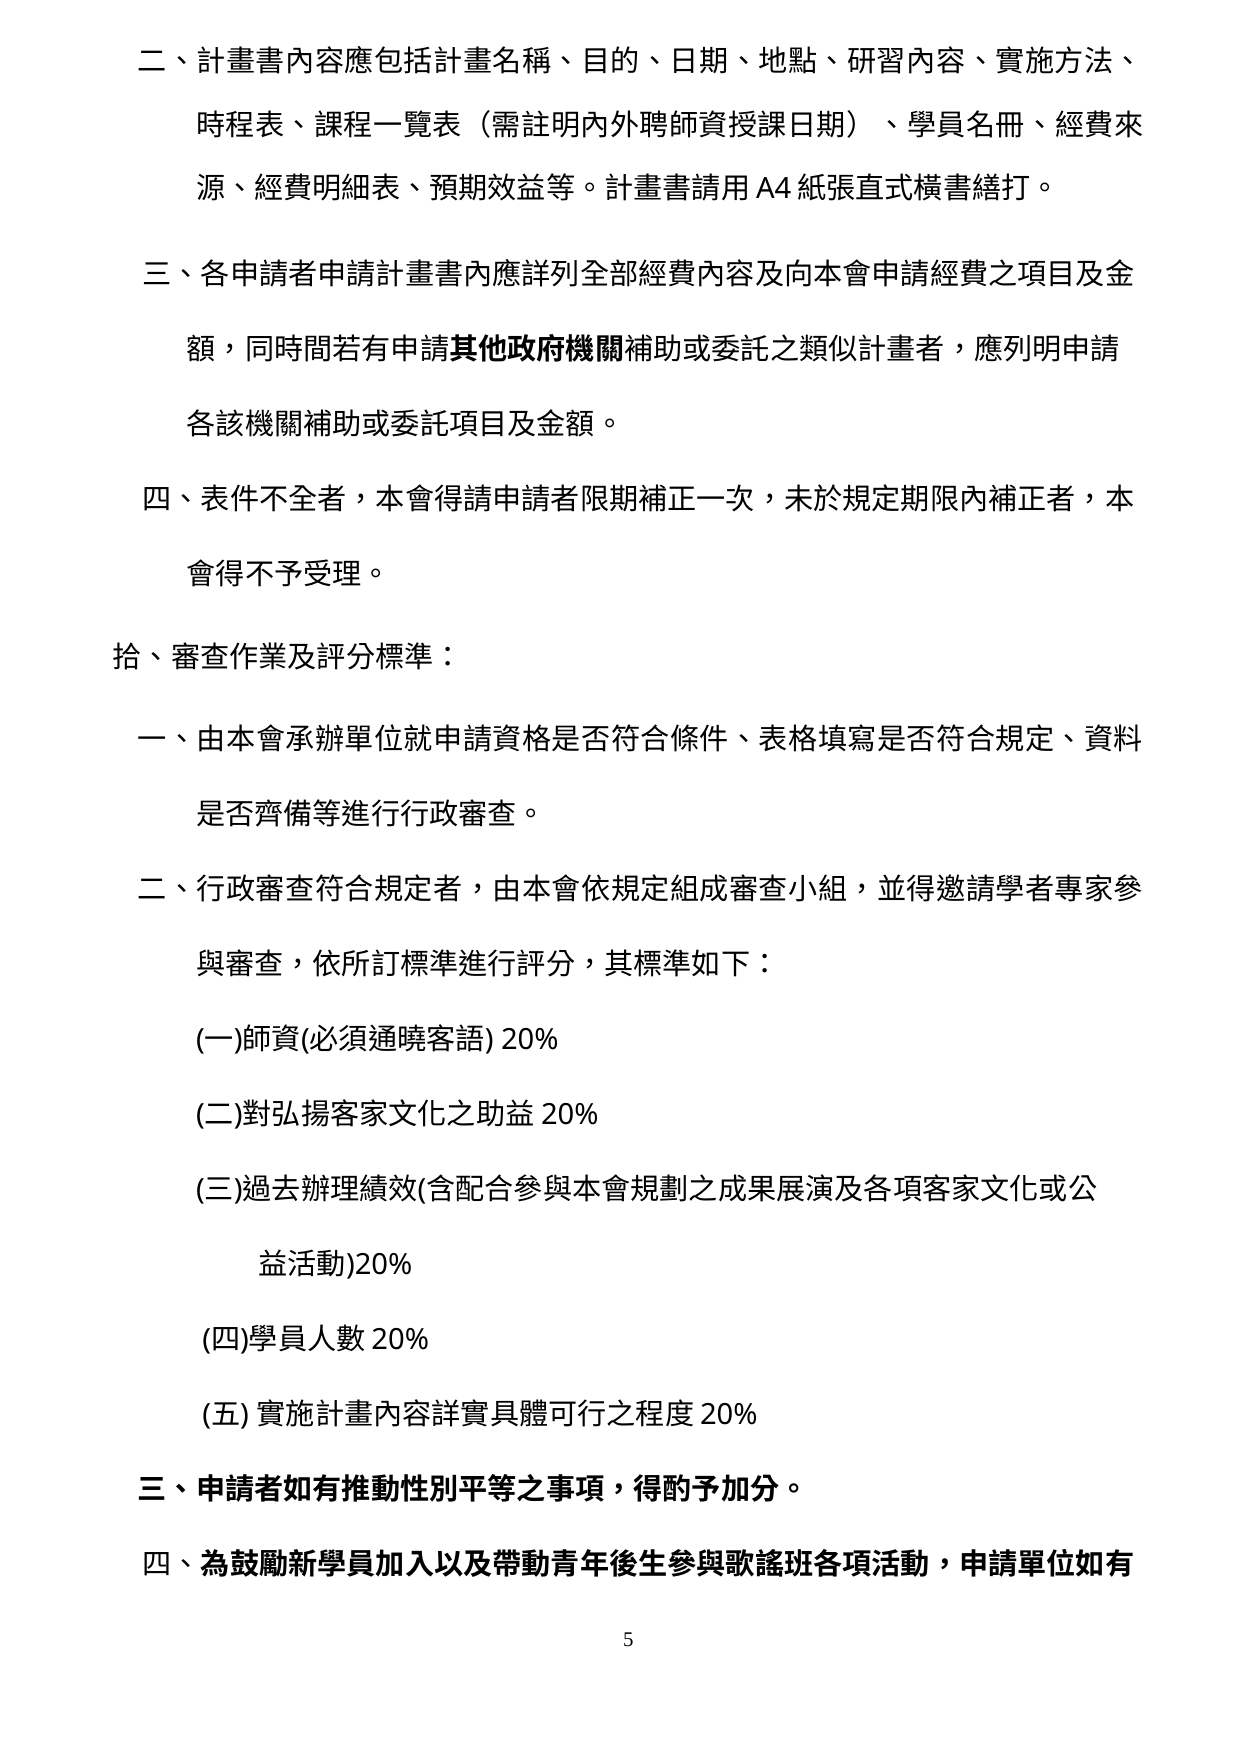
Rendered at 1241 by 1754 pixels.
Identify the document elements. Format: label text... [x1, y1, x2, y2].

text 二、行政審查符合規定者，由本會依規定組成審查小組，並得邀請學者專家參與審查，依所訂標準進行評分，其標準如下： [137, 843, 1144, 993]
text 三、各申請者申請計畫書內應詳列全部經費內容及向本會申請經費之項目及金額，同時間若有申請其他政府機關補助或委託之類似計畫者，應列明申請各該機關補助或委託項目及金額。 [142, 228, 1144, 453]
text (二)對弘揚客家文化之助益 20% [171, 1068, 1144, 1143]
text 四、為鼓勵新學員加入以及帶動青年後生參與歌謠班各項活動，申請單位如有 [142, 1518, 1144, 1593]
text (三)過去辦理績效(含配合參與本會規劃之成果展演及各項客家文化或公 [171, 1143, 1144, 1218]
text 拾、審查作業及評分標準： [112, 611, 1144, 686]
text 四、表件不全者，本會得請申請者限期補正一次，未於規定期限內補正者，本會得不予受理。 [142, 453, 1144, 603]
text 益活動)20% [112, 1218, 1144, 1293]
text 三、申請者如有推動性別平等之事項，得酌予加分。 [137, 1443, 1144, 1518]
text 一、由本會承辦單位就申請資格是否符合條件、表格填寫是否符合規定、資料是否齊備等進行行政審查。 [137, 693, 1144, 843]
text (四)學員人數20% [187, 1293, 1144, 1368]
text (一)師資(必須通曉客語) 20% [171, 993, 1144, 1068]
text 二、計畫書內容應包括計畫名稱、目的、日期、地點、研習內容、實施方法、時程表、課程一覽表（需註明內外聘師資授課日期）、學員名冊、經費來源、經費明細表、預期效益等。計畫書請用A4紙張直式橫書繕打。 [137, 38, 1144, 207]
text (五) 實施計畫內容詳實具體可行之程度20% [187, 1368, 1144, 1443]
